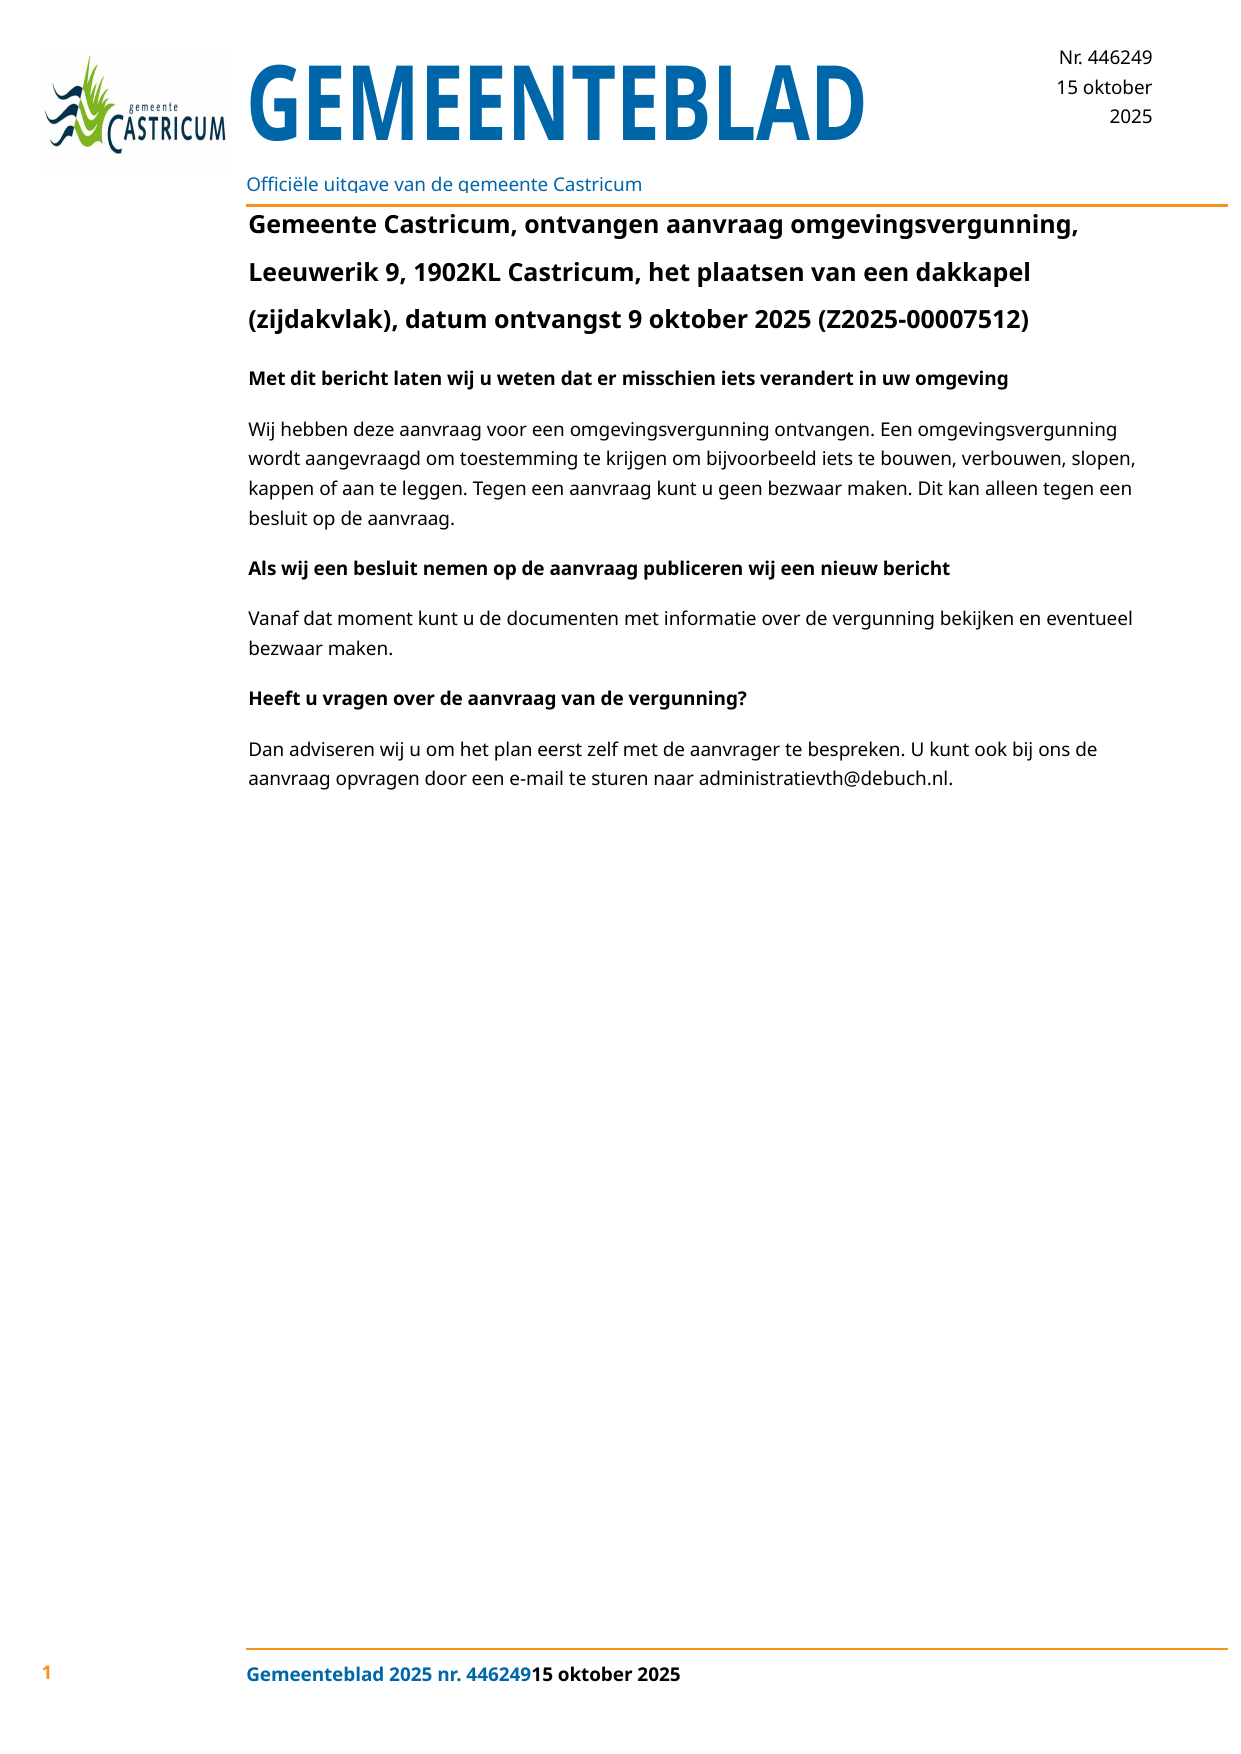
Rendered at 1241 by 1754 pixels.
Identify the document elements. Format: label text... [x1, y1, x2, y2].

text Vanaf dat moment kunt u de documenten met informatie over de vergunning bekijken en eventueel bezwaar maken. [248, 606, 1152, 661]
text Heeft u vragen over de aanvraag van de vergunning? [248, 686, 1152, 711]
text Gemeente Castricum, ontvangen aanvraag omgevingsvergunning, Leeuwerik 9, 1902KL Castricum, het plaatsen van een dakkapel (zijdakvlak), datum ontvangst 9 oktober 2025 (Z2025-00007512) [248, 207, 1152, 336]
text Wij hebben deze aanvraag voor een omgevingsvergunning ontvangen. Een omgevingsvergunning wordt aangevraagd om toestemming te krijgen om bijvoorbeeld iets te bouwen, verbouwen, slopen, kappen of aan te leggen. Tegen een aanvraag kunt u geen bezwaar maken. Dit kan alleen tegen een besluit op de aanvraag. [248, 416, 1152, 530]
text Dan adviseren wij u om het plan eerst zelf met de aanvrager te bespreken. U kunt ook bij ons de aanvraag opvragen door een e-mail te sturen naar administratievth@debuch.nl. [248, 736, 1152, 791]
picture [41, 47, 231, 172]
text Met dit bericht laten wij u weten dat er misschien iets verandert in uw omgeving [248, 366, 1152, 391]
text Als wij een besluit nemen op de aanvraag publiceren wij een nieuw bericht [248, 555, 1152, 581]
